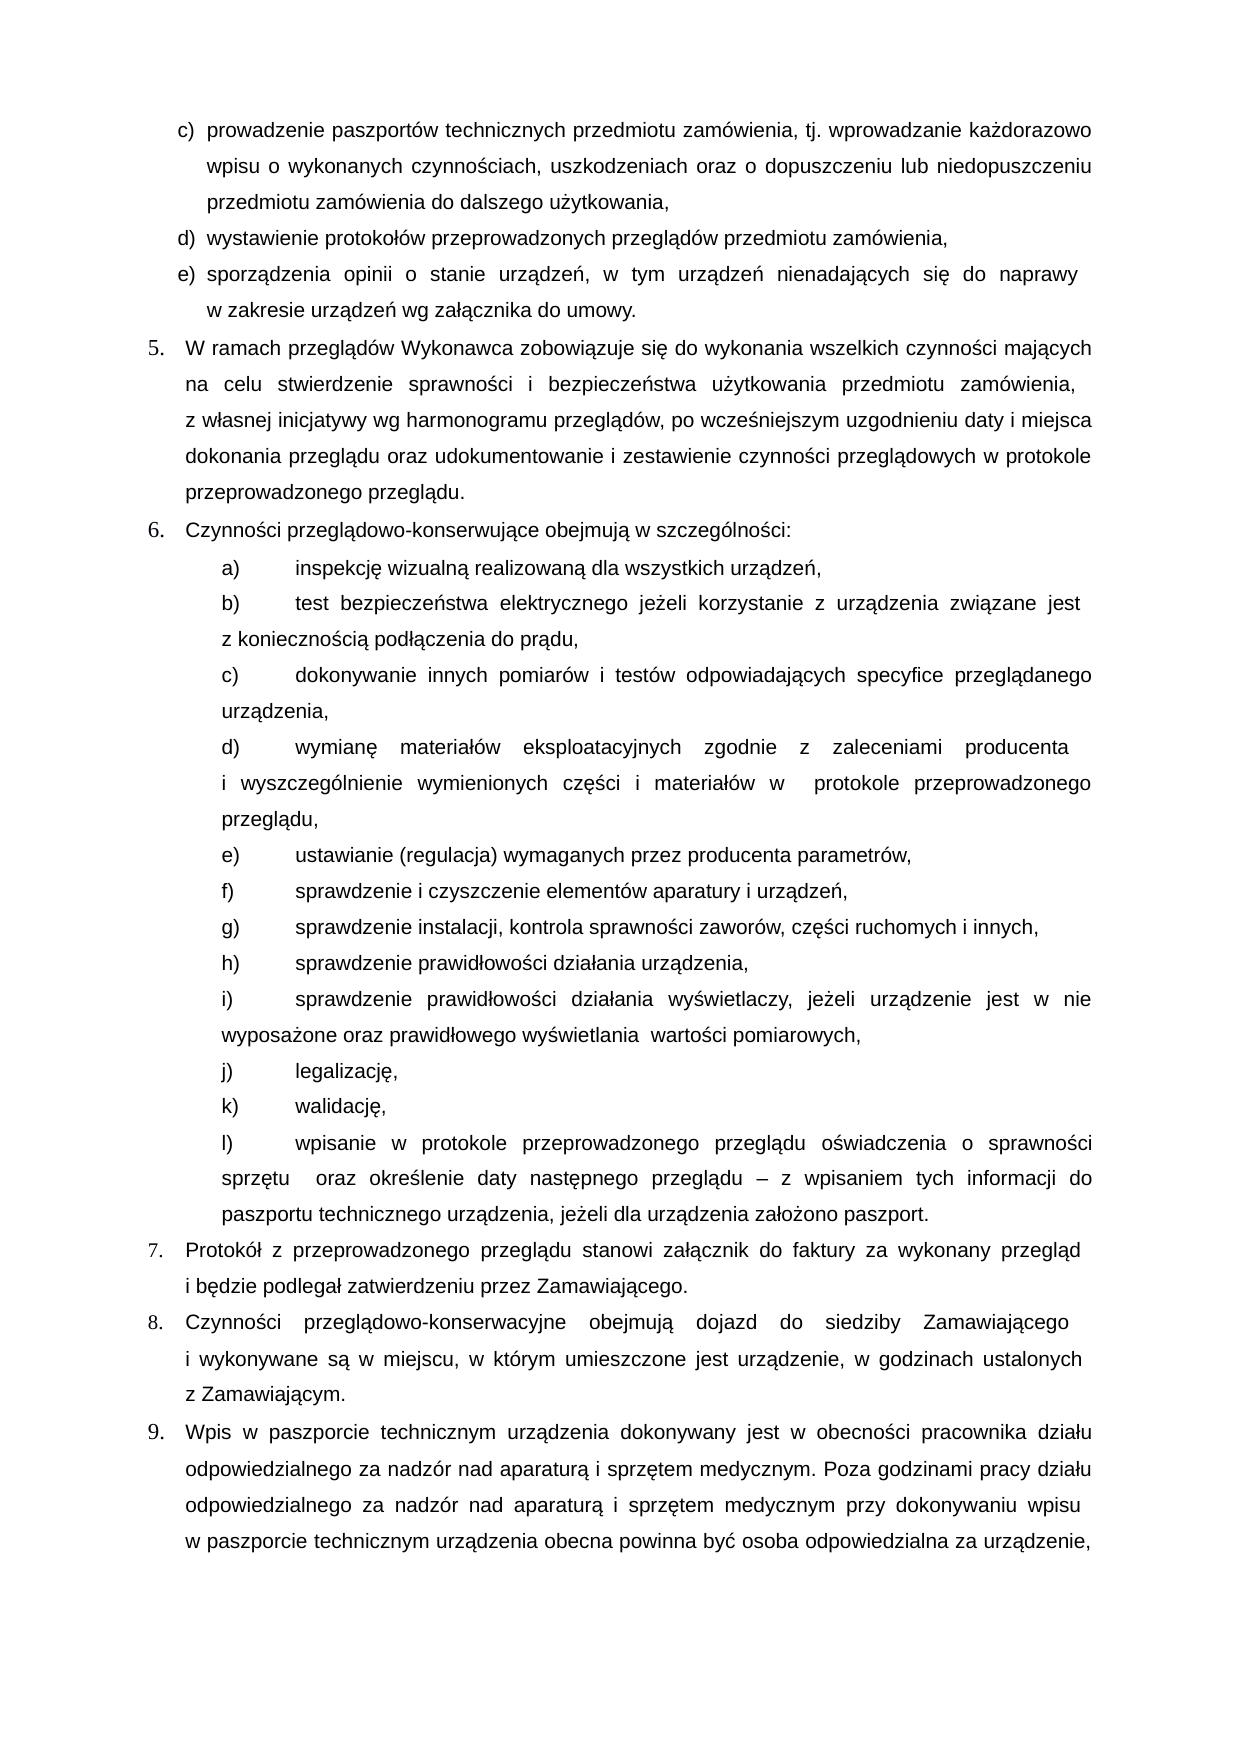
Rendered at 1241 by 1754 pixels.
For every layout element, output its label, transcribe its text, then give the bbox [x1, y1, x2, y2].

list sporządzenia opinii o stanie urządzeń, w tym urządzeń nienadających się do naprawy w zakresie urządzeń wg załącznika do umowy. [177, 262, 1093, 322]
list prowadzenie paszportów technicznych przedmiotu zamówienia, tj. wprowadzanie każdorazowo wpisu o wykonanych czynnościach, uszkodzeniach oraz o dopuszczeniu lub niedopuszczeniu przedmiotu zamówienia do dalszego użytkowania, [177, 118, 1093, 214]
list Protokół z przeprowadzonego przeglądu stanowi załącznik do faktury za wykonany przegląd i będzie podlegał zatwierdzeniu przez Zamawiającego. [148, 1238, 1093, 1298]
list Wpis w paszporcie technicznym urządzenia dokonywany jest w obecności pracownika działu odpowiedzialnego za nadzór nad aparaturą i sprzętem medycznym. Poza godzinami pracy działu odpowiedzialnego za nadzór nad aparaturą i sprzętem medycznym przy dokonywaniu wpisu w paszporcie technicznym urządzenia obecna powinna być osoba odpowiedzialna za urządzenie, [148, 1418, 1093, 1588]
list wymianę materiałów eksploatacyjnych zgodnie z zaleceniami producenta i wyszczególnienie wymienionych części i materiałów w protokole przeprowadzonego przeglądu, [221, 735, 1093, 831]
list legalizację, [221, 1058, 1093, 1082]
list Czynności przeglądowo-konserwujące obejmują w szczególności: [148, 516, 1093, 542]
list sprawdzenie prawidłowości działania urządzenia, [221, 951, 1093, 974]
list walidację, [221, 1094, 1093, 1118]
list test bezpieczeństwa elektrycznego jeżeli korzystanie z urządzenia związane jest z koniecznością podłączenia do prądu, [221, 591, 1093, 651]
list dokonywanie innych pomiarów i testów odpowiadających specyfice przeglądanego urządzenia, [221, 663, 1093, 723]
list inspekcję wizualną realizowaną dla wszystkich urządzeń, [221, 555, 1093, 579]
list sprawdzenie i czyszczenie elementów aparatury i urządzeń, [221, 879, 1093, 903]
list ustawianie (regulacja) wymaganych przez producenta parametrów, [221, 843, 1093, 867]
list Czynności przeglądowo-konserwacyjne obejmują dojazd do siedziby Zamawiającego i wykonywane są w miejscu, w którym umieszczone jest urządzenie, w godzinach ustalonych z Zamawiającym. [148, 1310, 1093, 1406]
list wpisanie w protokole przeprowadzonego przeglądu oświadczenia o sprawności sprzętu oraz określenie daty następnego przeglądu – z wpisaniem tych informacji do paszportu technicznego urządzenia, jeżeli dla urządzenia założono paszport. [221, 1130, 1093, 1226]
list sprawdzenie instalacji, kontrola sprawności zaworów, części ruchomych i innych, [221, 915, 1093, 939]
list W ramach przeglądów Wykonawca zobowiązuje się do wykonania wszelkich czynności mających na celu stwierdzenie sprawności i bezpieczeństwa użytkowania przedmiotu zamówienia, z własnej inicjatywy wg harmonogramu przeglądów, po wcześniejszym uzgodnieniu daty i miejsca dokonania przeglądu oraz udokumentowanie i zestawienie czynności przeglądowych w protokole przeprowadzonego przeglądu. [148, 334, 1093, 504]
list wystawienie protokołów przeprowadzonych przeglądów przedmiotu zamówienia, [177, 226, 1093, 250]
list sprawdzenie prawidłowości działania wyświetlaczy, jeżeli urządzenie jest w nie wyposażone oraz prawidłowego wyświetlania wartości pomiarowych, [221, 987, 1093, 1046]
